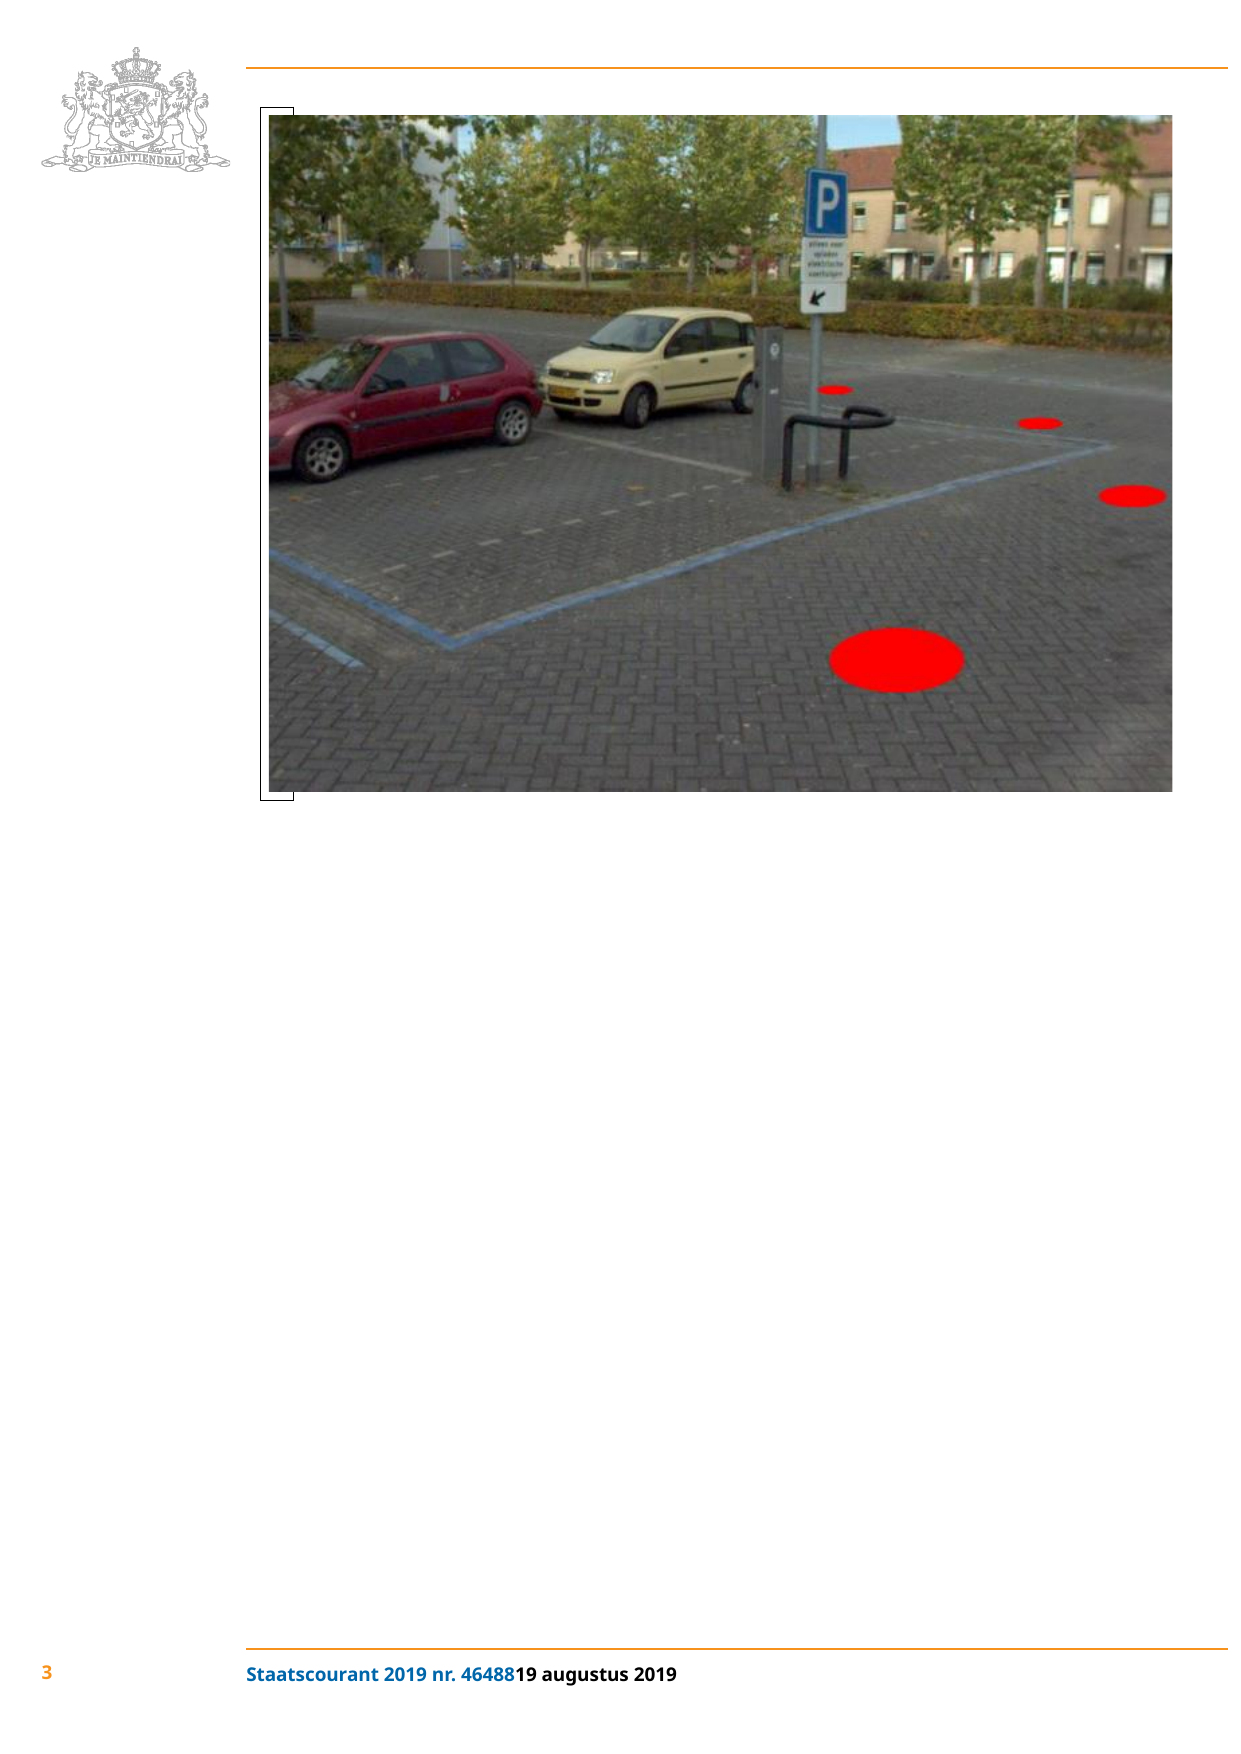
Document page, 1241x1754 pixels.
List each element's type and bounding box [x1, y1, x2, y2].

picture [268, 115, 1173, 792]
picture [41, 47, 231, 172]
